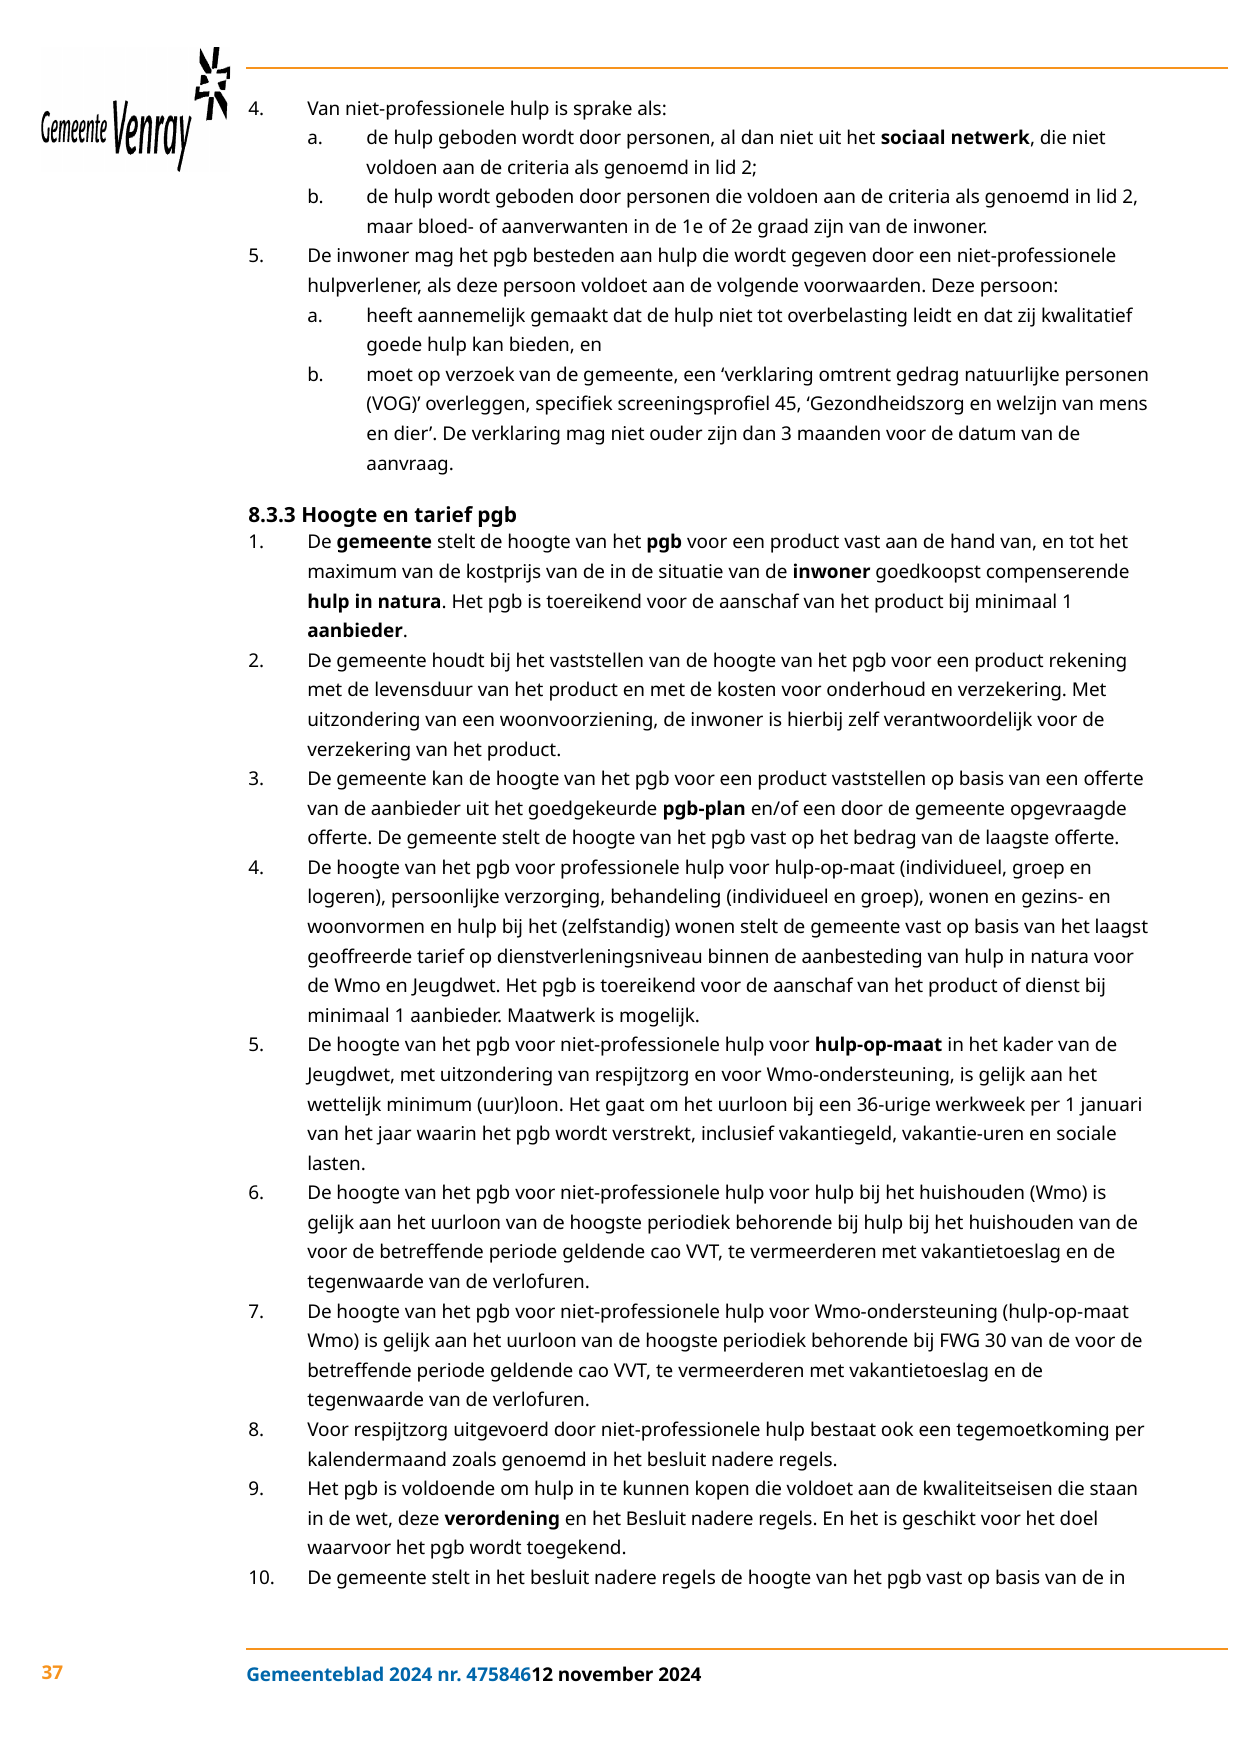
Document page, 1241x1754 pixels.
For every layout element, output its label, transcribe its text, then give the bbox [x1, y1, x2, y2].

list De gemeente stelt in het besluit nadere regels de hoogte van het pgb vast op basis van de in [248, 1564, 1152, 1590]
list heeft aannemelijk gemaakt dat de hulp niet tot overbelasting leidt en dat zij kwalitatief goede hulp kan bieden, en [307, 302, 1152, 357]
text 8.3.3 Hoogte en tarief pgb [248, 500, 1152, 529]
list Het pgb is voldoende om hulp in te kunnen kopen die voldoet aan de kwaliteitseisen die staan in de wet, deze verordening en het Besluit nadere regels. En het is geschikt voor het doel waarvoor het pgb wordt toegekend. [248, 1475, 1152, 1560]
list De hoogte van het pgb voor niet-professionele hulp voor hulp-op-maat in het kader van de Jeugdwet, met uitzondering van respijtzorg en voor Wmo-ondersteuning, is gelijk aan het wettelijk minimum (uur)loon. Het gaat om het uurloon bij een 36-urige werkweek per 1 januari van het jaar waarin het pgb wordt verstrekt, inclusief vakantiegeld, vakantie-uren en sociale lasten. [248, 1032, 1152, 1176]
list De hoogte van het pgb voor niet-professionele hulp voor Wmo-ondersteuning (hulp-op-maat Wmo) is gelijk aan het uurloon van de hoogste periodiek behorende bij FWG 30 van de voor de betreffende periode geldende cao VVT, te vermeerderen met vakantietoeslag en de tegenwaarde van de verlofuren. [248, 1298, 1152, 1412]
list De gemeente stelt de hoogte van het pgb voor een product vast aan de hand van, en tot het maximum van de kostprijs van de in de situatie van de inwoner goedkoopst compenserende hulp in natura. Het pgb is toereikend voor de aanschaf van het product bij minimaal 1 aanbieder. [248, 529, 1152, 643]
list De gemeente houdt bij het vaststellen van de hoogte van het pgb voor een product rekening met de levensduur van het product en met de kosten voor onderhoud en verzekering. Met uitzondering van een woonvoorziening, de inwoner is hierbij zelf verantwoordelijk voor de verzekering van het product. [248, 647, 1152, 761]
picture [41, 47, 231, 172]
list de hulp geboden wordt door personen, al dan niet uit het sociaal netwerk, die niet voldoen aan de criteria als genoemd in lid 2; [307, 124, 1152, 180]
list Van niet-professionele hulp is sprake als: [248, 95, 1152, 121]
list De gemeente kan de hoogte van het pgb voor een product vaststellen op basis van een offerte van de aanbieder uit het goedgekeurde pgb-plan en/of een door de gemeente opgevraagde offerte. De gemeente stelt de hoogte van het pgb vast op het bedrag van de laagste offerte. [248, 765, 1152, 850]
list moet op verzoek van de gemeente, een ‘verklaring omtrent gedrag natuurlijke personen (VOG)’ overleggen, specifiek screeningsprofiel 45, ‘Gezondheidszorg en welzijn van mens en dier’. De verklaring mag niet ouder zijn dan 3 maanden voor de datum van de aanvraag. [307, 361, 1152, 476]
list Voor respijtzorg uitgevoerd door niet-professionele hulp bestaat ook een tegemoetkoming per kalendermaand zoals genoemd in het besluit nadere regels. [248, 1416, 1152, 1471]
list De hoogte van het pgb voor niet-professionele hulp voor hulp bij het huishouden (Wmo) is gelijk aan het uurloon van de hoogste periodiek behorende bij hulp bij het huishouden van de voor de betreffende periode geldende cao VVT, te vermeerderen met vakantietoeslag en de tegenwaarde van de verlofuren. [248, 1179, 1152, 1294]
list de hulp wordt geboden door personen die voldoen aan de criteria als genoemd in lid 2, maar bloed- of aanverwanten in de 1e of 2e graad zijn van de inwoner. [307, 183, 1152, 239]
list De inwoner mag het pgb besteden aan hulp die wordt gegeven door een niet-professionele hulpverlener, als deze persoon voldoet aan de volgende voorwaarden. Deze persoon: [248, 243, 1152, 298]
list De hoogte van het pgb voor professionele hulp voor hulp-op-maat (individueel, groep en logeren), persoonlijke verzorging, behandeling (individueel en groep), wonen en gezins- en woonvormen en hulp bij het (zelfstandig) wonen stelt de gemeente vast op basis van het laagst geoffreerde tarief op dienstverleningsniveau binnen de aanbesteding van hulp in natura voor de Wmo en Jeugdwet. Het pgb is toereikend voor de aanschaf van het product of dienst bij minimaal 1 aanbieder. Maatwerk is mogelijk. [248, 854, 1152, 1028]
